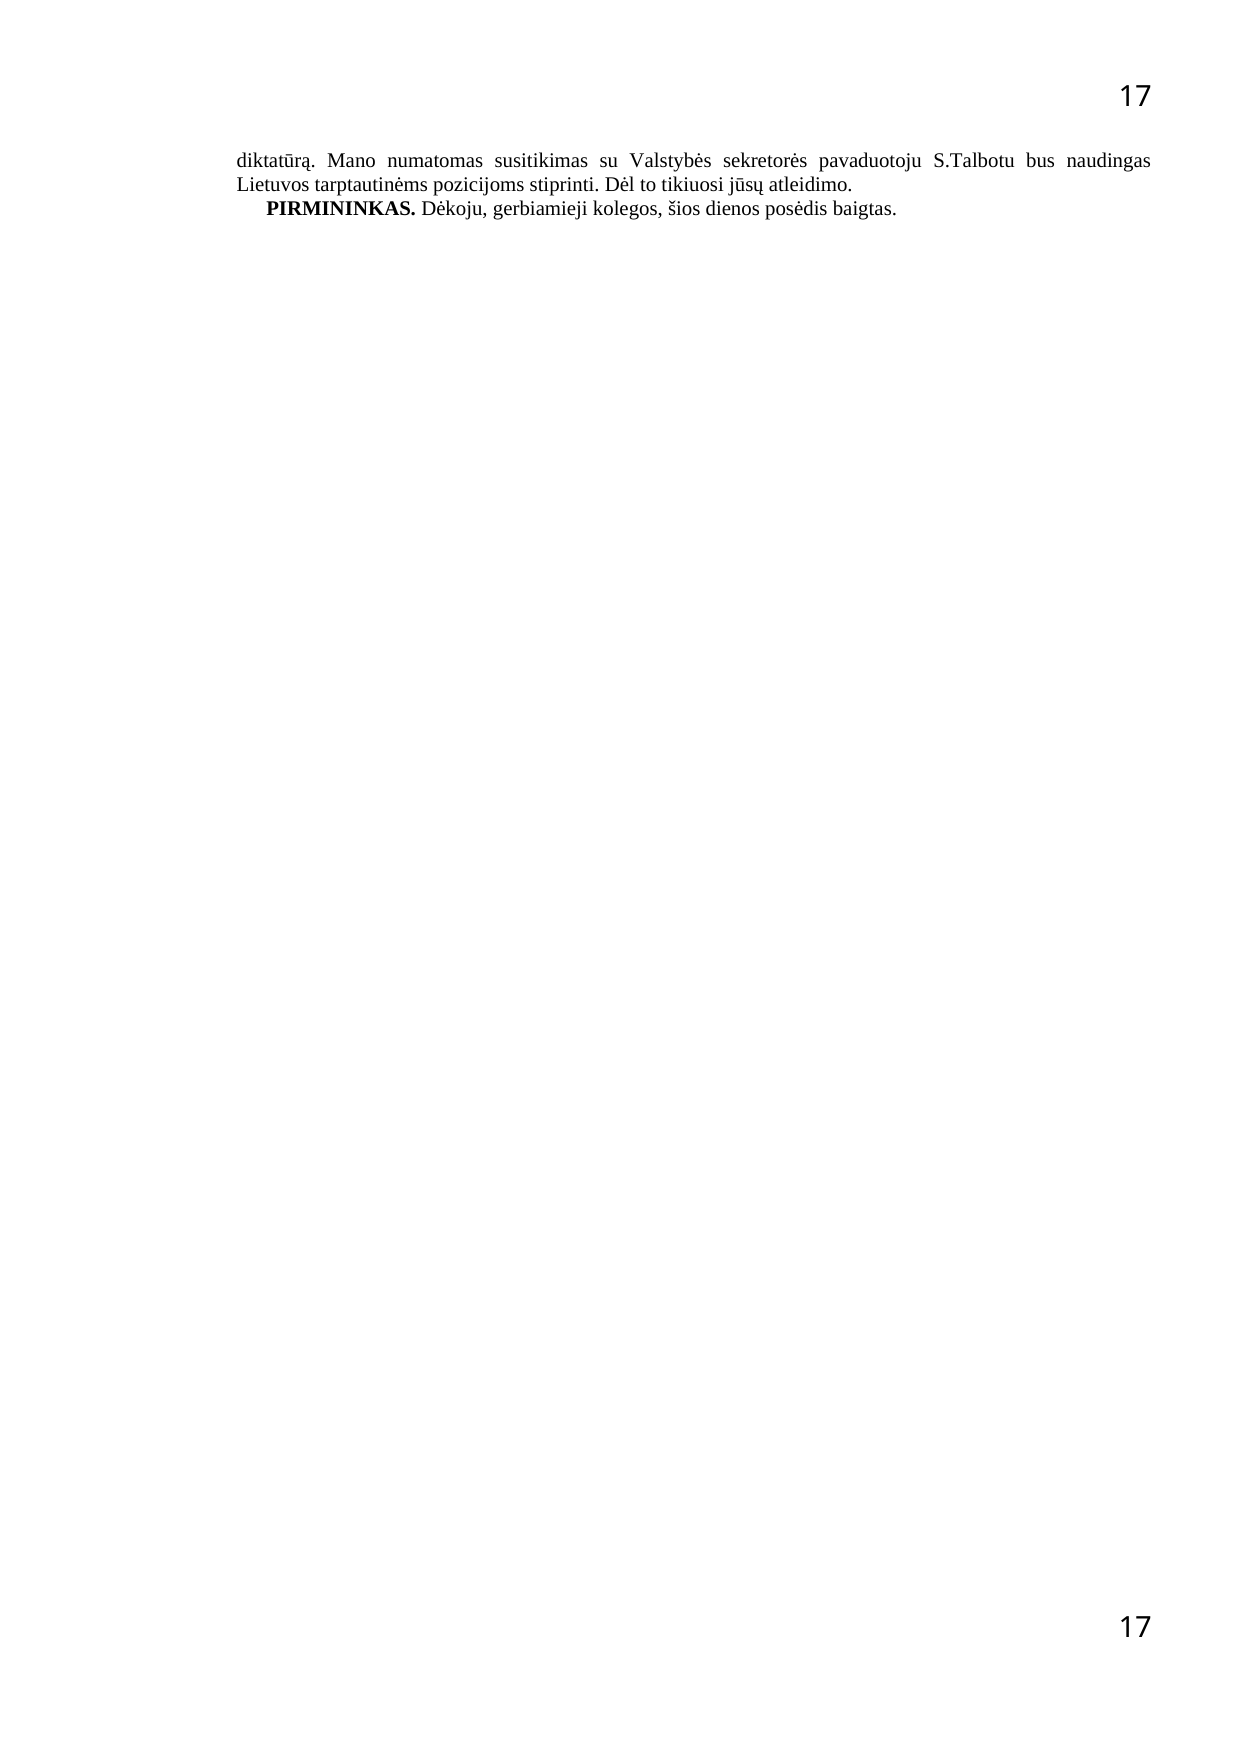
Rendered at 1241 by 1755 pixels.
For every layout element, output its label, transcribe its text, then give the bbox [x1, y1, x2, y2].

text PIRMININKAS. Dėkoju, gerbiamieji kolegos, šios dienos posėdis baigtas. [236, 196, 1152, 220]
text diktatūrą. Mano numatomas susitikimas su Valstybės sekretorės pavaduotoju S.Talbotu bus naudingas Lietuvos tarptautinėms pozicijoms stiprinti. Dėl to tikiuosi jūsų atleidimo. [236, 148, 1152, 196]
